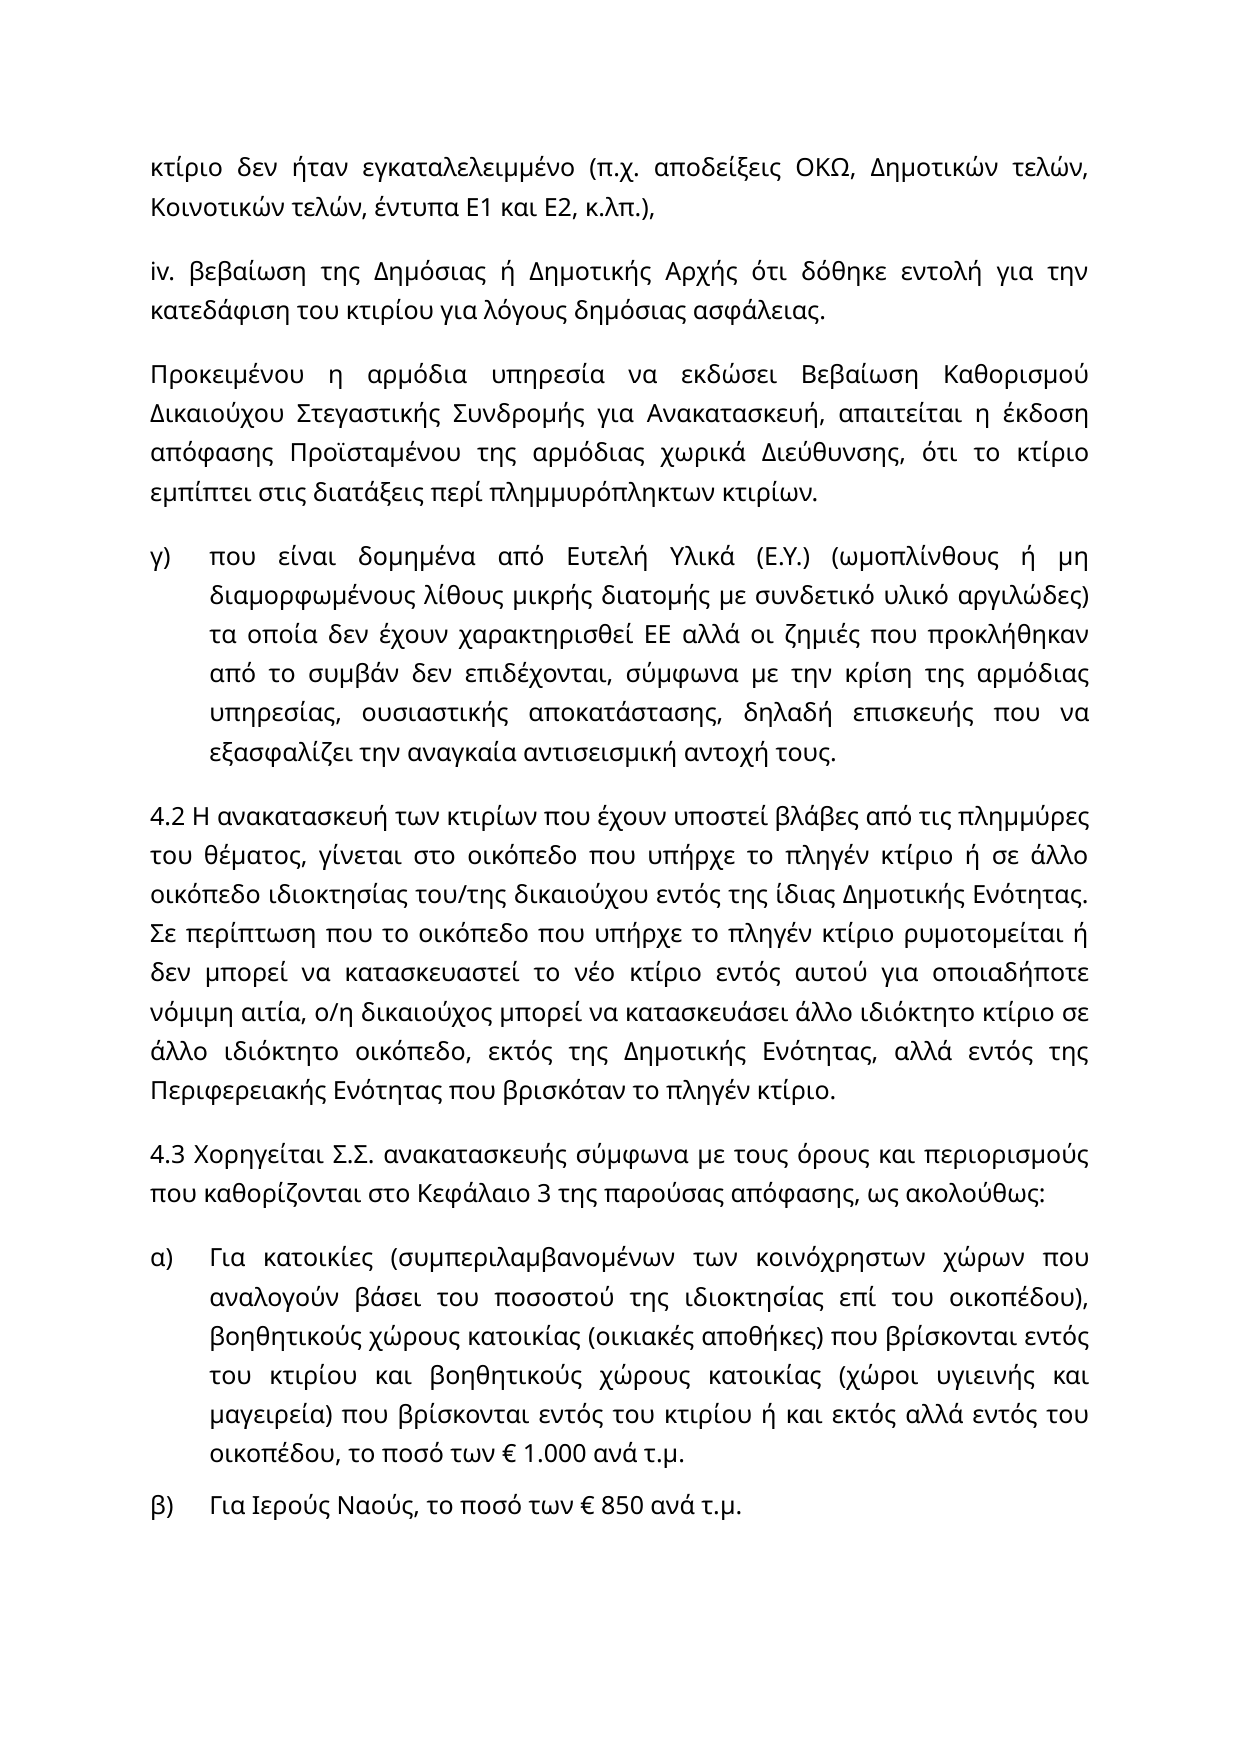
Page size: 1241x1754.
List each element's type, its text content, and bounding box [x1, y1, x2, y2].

text Προκειμένου η αρμόδια υπηρεσία να εκδώσει Βεβαίωση Καθορισμού Δικαιούχου Στεγαστικής Συνδρομής για Ανακατασκευή, απαιτείται η έκδοση απόφασης Προϊσταμένου της αρμόδιας χωρικά Διεύθυνσης, ότι το κτίριο εμπίπτει στις διατάξεις περί πλημμυρόπληκτων κτιρίων. [150, 357, 1090, 508]
list β) Για Ιερούς Ναούς, το ποσό των € 850 ανά τ.μ. [150, 1487, 1090, 1522]
text iv. βεβαίωση της Δημόσιας ή Δημοτικής Αρχής ότι δόθηκε εντολή για την κατεδάφιση του κτιρίου για λόγους δημόσιας ασφάλειας. [150, 253, 1090, 327]
text κτίριο δεν ήταν εγκαταλελειμμένο (π.χ. αποδείξεις ΟΚΩ, Δημοτικών τελών, Κοινοτικών τελών, έντυπα Ε1 και Ε2, κ.λπ.), [150, 150, 1090, 223]
text 4.2 Η ανακατασκευή των κτιρίων που έχουν υποστεί βλάβες από τις πλημμύρες του θέματος, γίνεται στο οικόπεδο που υπήρχε το πληγέν κτίριο ή σε άλλο οικόπεδο ιδιοκτησίας του/της δικαιούχου εντός της ίδιας Δημοτικής Ενότητας. Σε περίπτωση που το οικόπεδο που υπήρχε το πληγέν κτίριο ρυμοτομείται ή δεν μπορεί να κατασκευαστεί το νέο κτίριο εντός αυτού για οποιαδήποτε νόμιμη αιτία, ο/η δικαιούχος μπορεί να κατασκευάσει άλλο ιδιόκτητο κτίριο σε άλλο ιδιόκτητο οικόπεδο, εκτός της Δημοτικής Ενότητας, αλλά εντός της Περιφερειακής Ενότητας που βρισκόταν το πληγέν κτίριο. [150, 798, 1090, 1107]
list α) Για κατοικίες (συμπεριλαμβανομένων των κοινόχρηστων χώρων που αναλογούν βάσει του ποσοστού της ιδιοκτησίας επί του οικοπέδου), βοηθητικούς χώρους κατοικίας (οικιακές αποθήκες) που βρίσκονται εντός του κτιρίου και βοηθητικούς χώρους κατοικίας (χώροι υγιεινής και μαγειρεία) που βρίσκονται εντός του κτιρίου ή και εκτός αλλά εντός του οικοπέδου, το ποσό των € 1.000 ανά τ.μ. [150, 1240, 1090, 1470]
text 4.3 Χορηγείται Σ.Σ. ανακατασκευής σύμφωνα με τους όρους και περιορισμούς που καθορίζονται στο Κεφάλαιο 3 της παρούσας απόφασης, ως ακολούθως: [150, 1137, 1090, 1210]
list γ) που είναι δομημένα από Ευτελή Υλικά (Ε.Υ.) (ωμοπλίνθους ή μη διαμορφωμένους λίθους μικρής διατομής με συνδετικό υλικό αργιλώδες) τα οποία δεν έχουν χαρακτηρισθεί ΕΕ αλλά οι ζημιές που προκλήθηκαν από το συμβάν δεν επιδέχονται, σύμφωνα με την κρίση της αρμόδιας υπηρεσίας, ουσιαστικής αποκατάστασης, δηλαδή επισκευής που να εξασφαλίζει την αναγκαία αντισεισμική αντοχή τους. [150, 538, 1090, 768]
